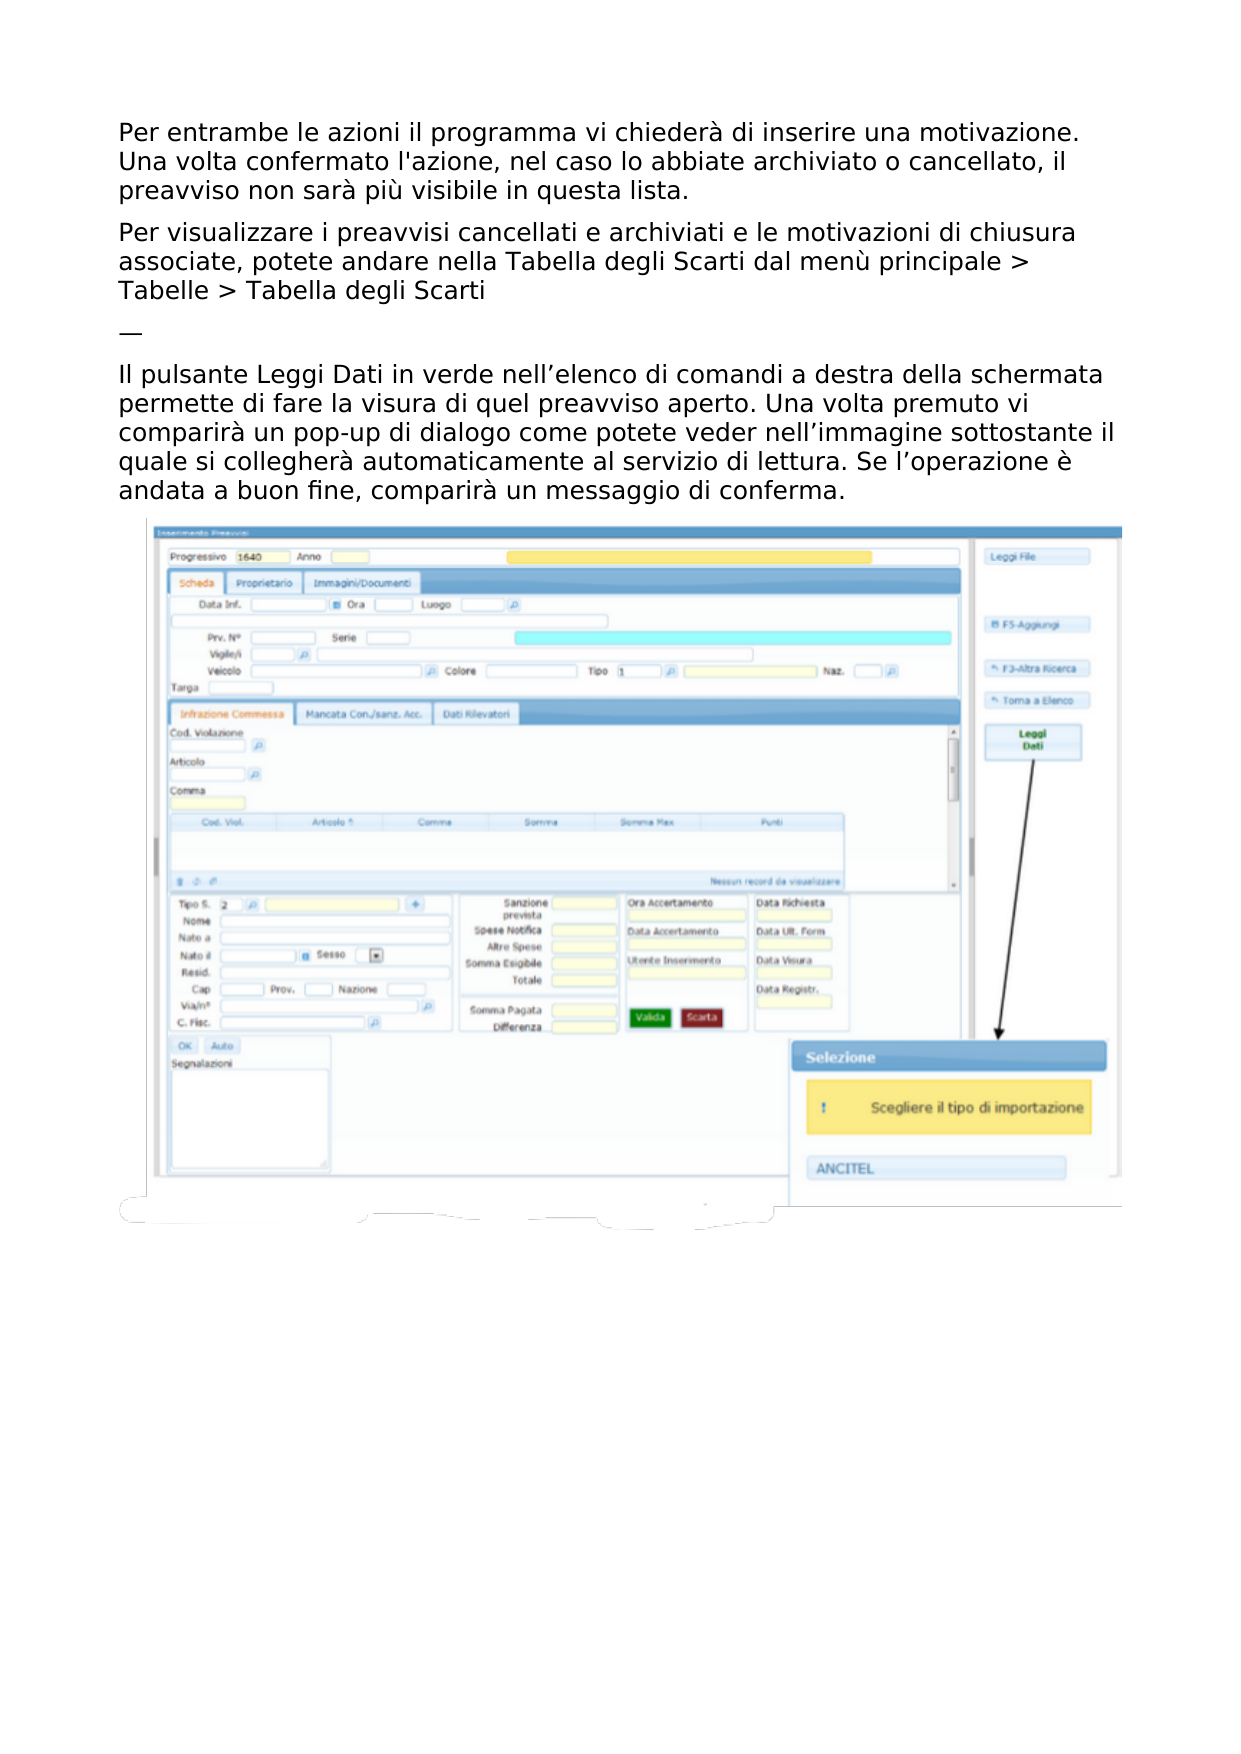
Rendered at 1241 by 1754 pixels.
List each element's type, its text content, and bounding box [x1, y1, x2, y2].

text Il pulsante Leggi Dati in verde nell’elenco di comandi a destra della schermata permette di fare la visura di quel preavviso aperto. Una volta premuto vi comparirà un pop-up di dialogo come potete veder nell’immagine sottostante il quale si collegherà automaticamente al servizio di lettura. Se l’operazione è andata a buon fine, comparirà un messaggio di conferma. [118, 360, 1122, 506]
text — [118, 318, 1122, 347]
text Per visualizzare i preavvisi cancellati e archiviati e le motivazioni di chiusura associate, potete andare nella Tabella degli Scarti dal menù principale > Tabelle > Tabella degli Scarti [118, 218, 1122, 306]
picture [118, 518, 1123, 1231]
text Per entrambe le azioni il programma vi chiederà di inserire una motivazione. Una volta confermato l'azione, nel caso lo abbiate archiviato o cancellato, il preavviso non sarà più visibile in questa lista. [118, 118, 1122, 206]
